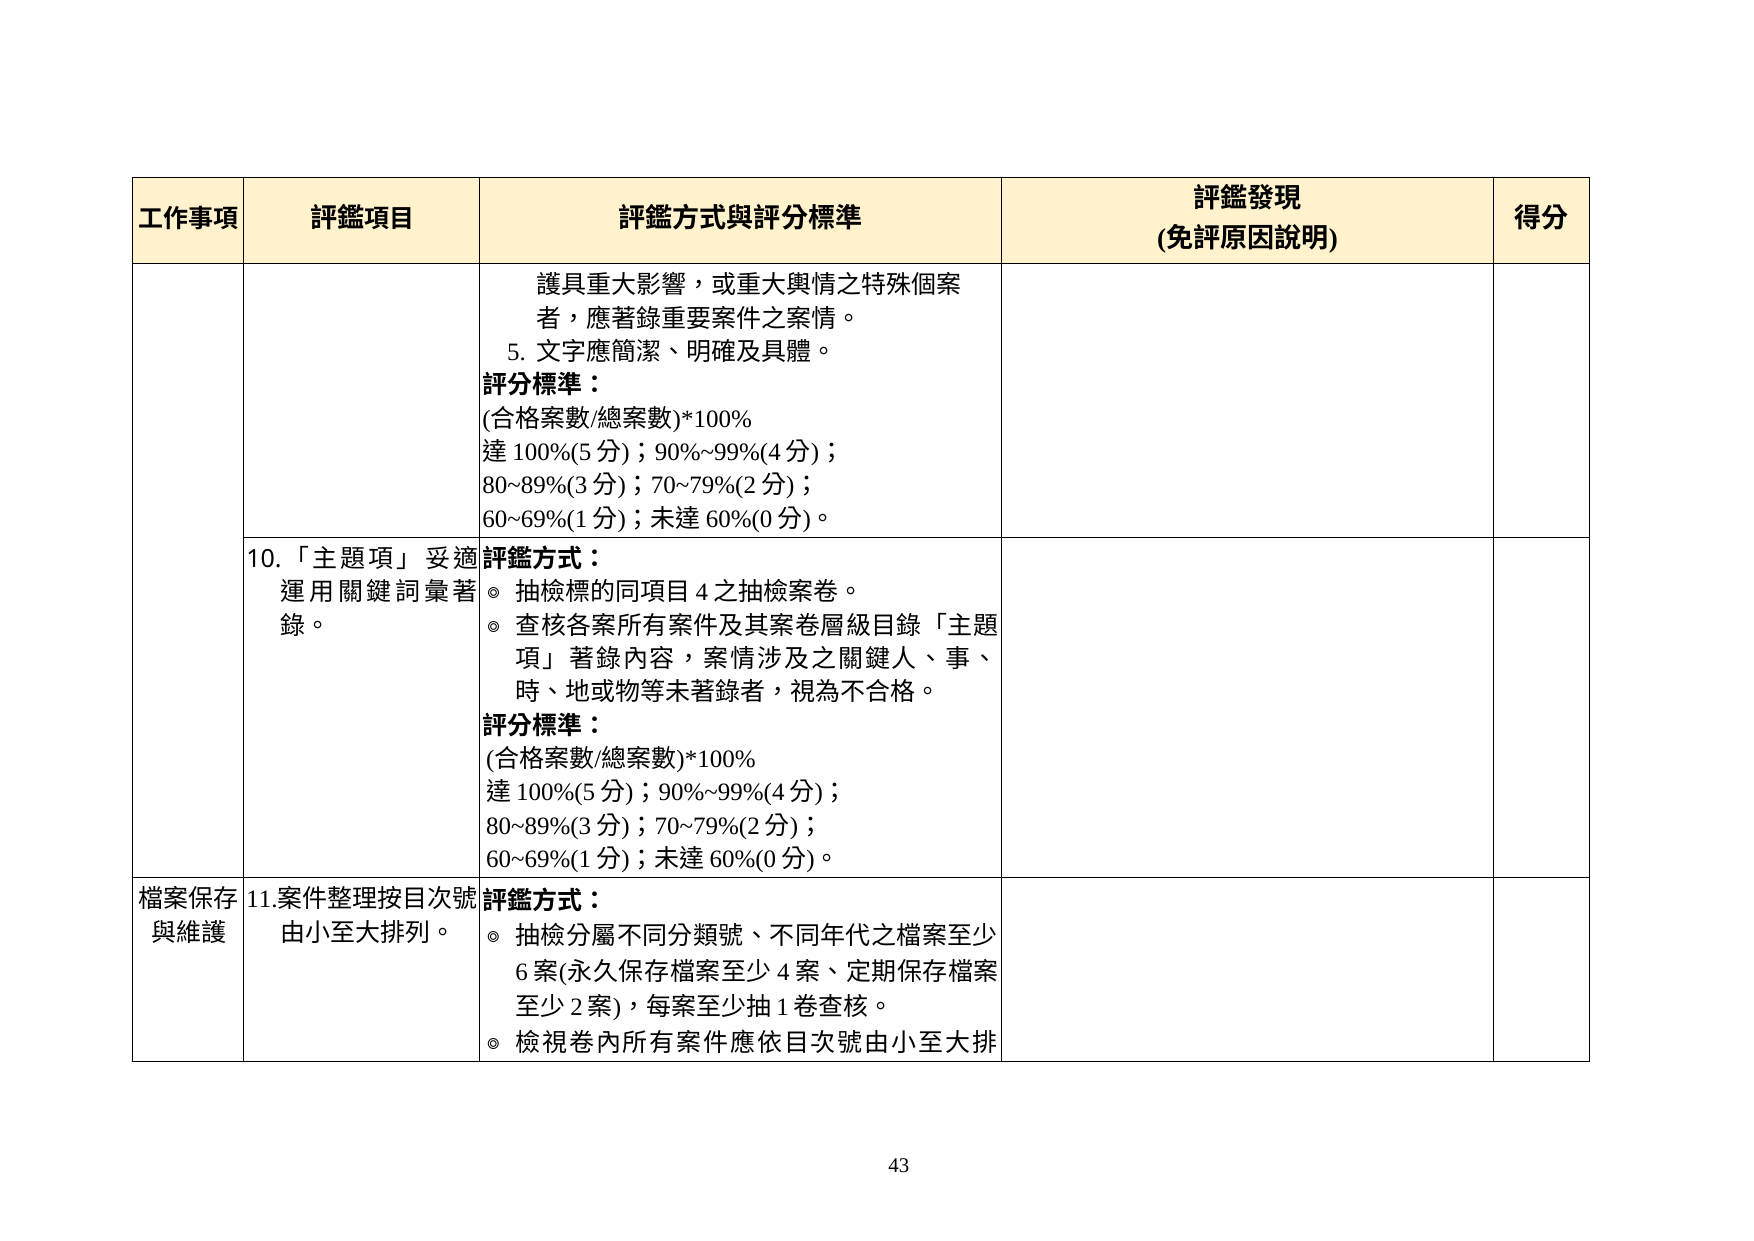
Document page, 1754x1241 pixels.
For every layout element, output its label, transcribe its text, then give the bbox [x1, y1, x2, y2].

table_cell 11.案件整理按目次號由小至大排列。 [244, 878, 479, 1061]
table_cell 評鑑方式： 抽檢分屬不同分類號、不同年代之檔案至少6案(永久保存檔案至少4案、定期保存檔案至少2案)，每案至少抽1卷查核。 檢視卷內所有案件應依目次號由小至大排 [480, 878, 1001, 1061]
table_header 工作事項 [133, 178, 243, 263]
table_cell [1002, 538, 1493, 877]
table_header 得分 [1494, 178, 1589, 263]
table_cell 評鑑方式： 抽檢標的同項目4之抽檢案卷。 查核各案所有案件及其案卷層級目錄「主題項」著錄內容，案情涉及之關鍵人、事、時、地或物等未著錄者，視為不合格。 評分標準： (合格案數/總案數)*100% 達100%(5分)；90%~99%(4分)； 80~89%(3分)；70~79%(2分)； 60~69%(1分)；未達60%(0分)。 [480, 538, 1001, 877]
table_cell [1494, 878, 1589, 1061]
table_cell [244, 264, 479, 537]
table_header 評鑑發現 (免評原因說明) [1002, 178, 1493, 263]
table_cell 護具重大影響，或重大輿情之特殊個案者，應著錄重要案件之案情。 文字應簡潔、明確及具體。 評分標準： (合格案數/總案數)*100% 達100%(5分)；90%~99%(4分)； 80~89%(3分)；70~79%(2分)； 60~69%(1分)；未達60%(0分)。 [480, 264, 1001, 537]
table_cell 檔案保存 與維護 [133, 878, 243, 1061]
table_cell [1494, 538, 1589, 877]
table_cell [1002, 264, 1493, 537]
table_cell [1002, 878, 1493, 1061]
table_header 評鑑方式與評分標準 [480, 178, 1001, 263]
table_cell [1494, 264, 1589, 537]
table_header 評鑑項目 [244, 178, 479, 263]
table_cell 10.「主題項」妥適運用關鍵詞彙著錄。 [244, 538, 479, 877]
